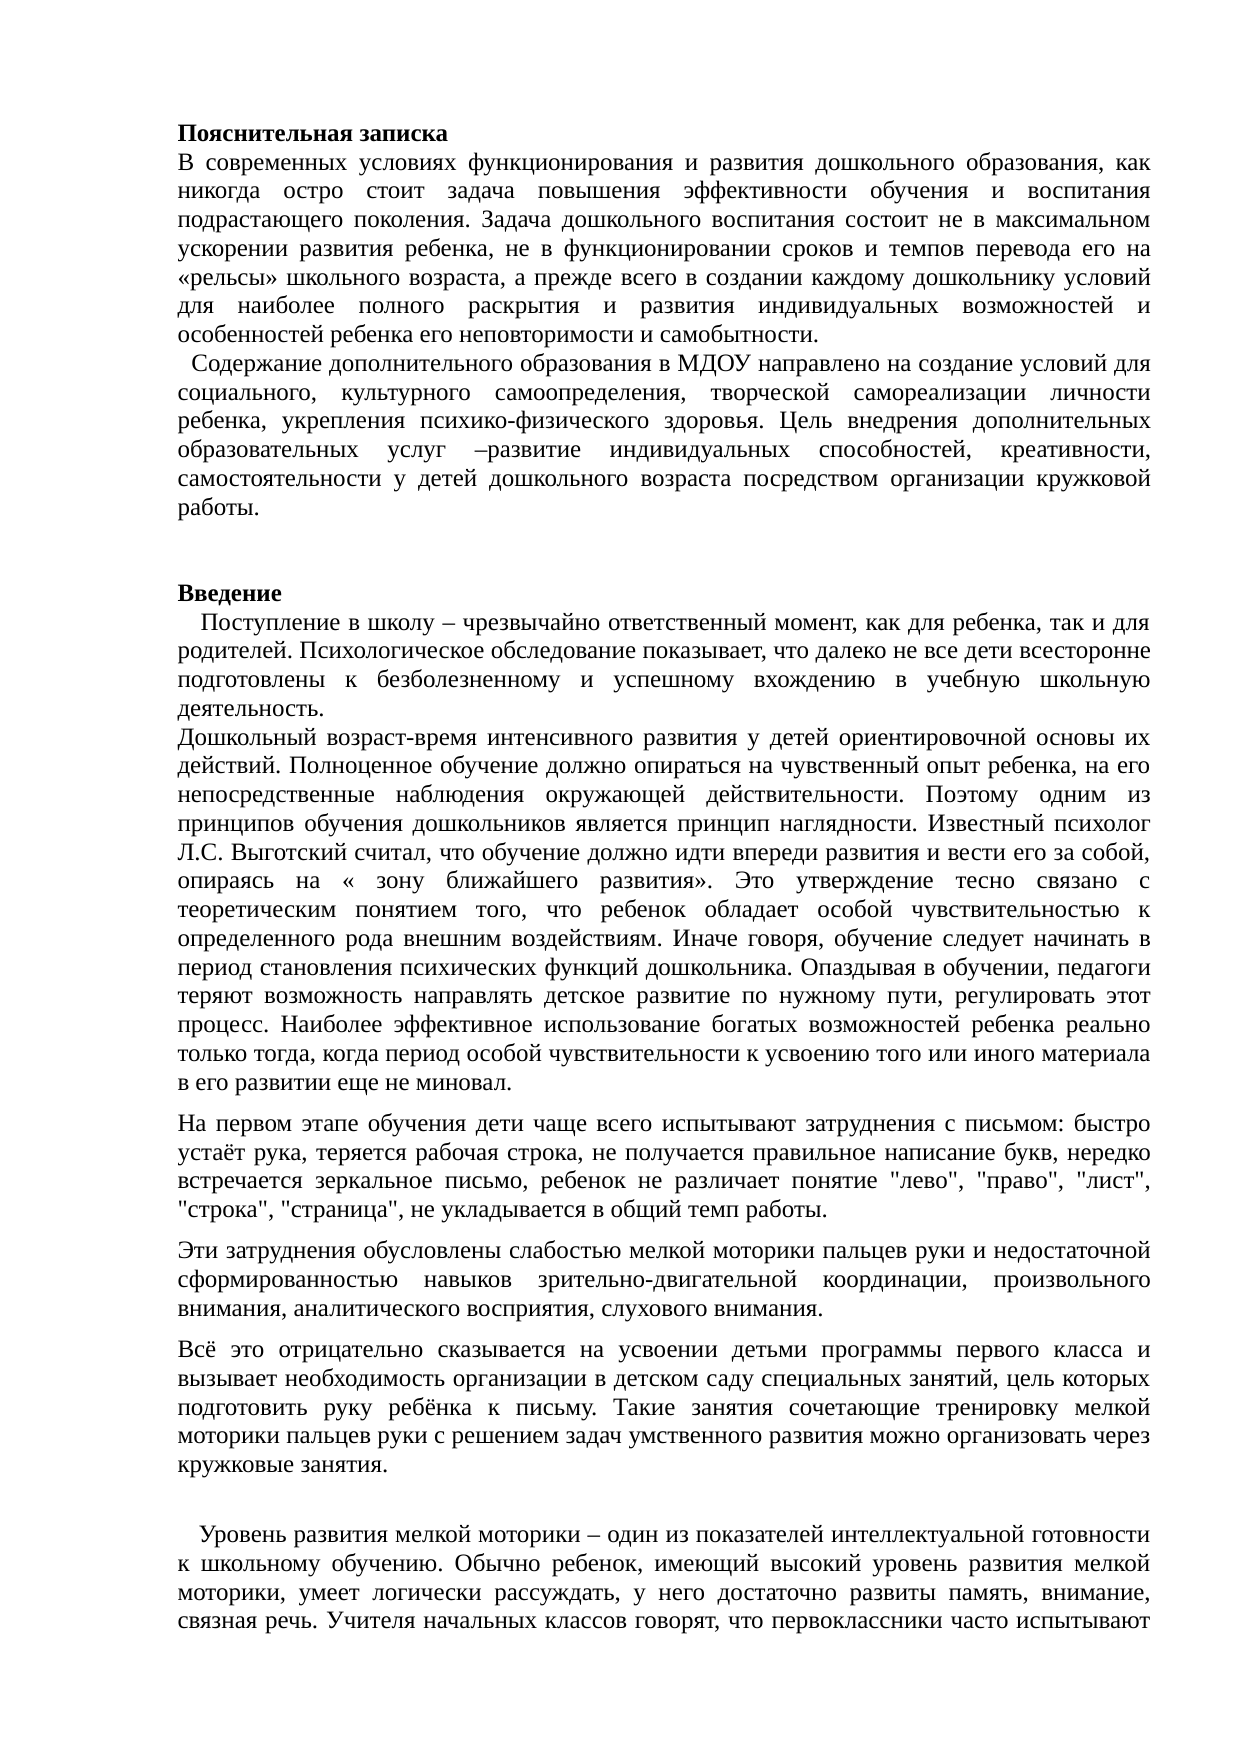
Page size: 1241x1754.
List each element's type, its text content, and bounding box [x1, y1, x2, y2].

text Пояснительная записка [177, 118, 1152, 147]
text Поступление в школу – чрезвычайно ответственный момент, как для ребенка, так и для родителей. Психологическое обследование показывает, что далеко не все дети всесторонне подготовлены к безболезненному и успешному вхождению в учебную школьную деятельность. [177, 607, 1152, 722]
text Уровень развития мелкой моторики – один из показателей интеллектуальной готовности к школьному обучению. Обычно ребенок, имеющий высокий уровень развития мелкой моторики, умеет логически рассуждать, у него достаточно развиты память, внимание, связная речь. Учителя начальных классов говорят, что первоклассники часто испытывают [177, 1519, 1152, 1634]
text Содержание дополнительного образования в МДОУ направлено на создание условий для социального, культурного самоопределения, творческой самореализации личности ребенка, укрепления психико-физического здоровья. Цель внедрения дополнительных образовательных услуг –развитие индивидуальных способностей, креативности, самостоятельности у детей дошкольного возраста посредством организации кружковой работы. [177, 348, 1152, 521]
text Введение [177, 578, 1152, 607]
text Эти затруднения обусловлены слабостью мелкой моторики пальцев руки и недостаточной сформированностью навыков зрительно-двигательной координации, произвольного внимания, аналитического восприятия, слухового внимания. [177, 1236, 1152, 1322]
text В современных условиях функционирования и развития дошкольного образования, как никогда остро стоит задача повышения эффективности обучения и воспитания подрастающего поколения. Задача дошкольного воспитания состоит не в максимальном ускорении развития ребенка, не в функционировании сроков и темпов перевода его на «рельсы» школьного возраста, а прежде всего в создании каждому дошкольнику условий для наиболее полного раскрытия и развития индивидуальных возможностей и особенностей ребенка его неповторимости и самобытности. [177, 147, 1152, 348]
text На первом этапе обучения дети чаще всего испытывают затруднения с письмом: быстро устаёт рука, теряется рабочая строка, не получается правильное написание букв, нередко встречается зеркальное письмо, ребенок не различает понятие "лево", "право", "лист", "строка", "страница", не укладывается в общий темп работы. [177, 1108, 1152, 1223]
text Всё это отрицательно сказывается на усвоении детьми программы первого класса и вызывает необходимость организации в детском саду специальных занятий, цель которых подготовить руку ребёнка к письму. Такие занятия сочетающие тренировку мелкой моторики пальцев руки с решением задач умственного развития можно организовать через кружковые занятия. [177, 1334, 1152, 1478]
text Дошкольный возраст-время интенсивного развития у детей ориентировочной основы их действий. Полноценное обучение должно опираться на чувственный опыт ребенка, на его непосредственные наблюдения окружающей действительности. Поэтому одним из принципов обучения дошкольников является принцип наглядности. Известный психолог Л.С. Выготский считал, что обучение должно идти впереди развития и вести его за собой, опираясь на « зону ближайшего развития». Это утверждение тесно связано с теоретическим понятием того, что ребенок обладает особой чувствительностью к определенного рода внешним воздействиям. Иначе говоря, обучение следует начинать в период становления психических функций дошкольника. Опаздывая в обучении, педагоги теряют возможность направлять детское развитие по нужному пути, регулировать этот процесс. Наиболее эффективное использование богатых возможностей ребенка реально только тогда, когда период особой чувствительности к усвоению того или иного материала в его развитии еще не миновал. [177, 722, 1152, 1096]
